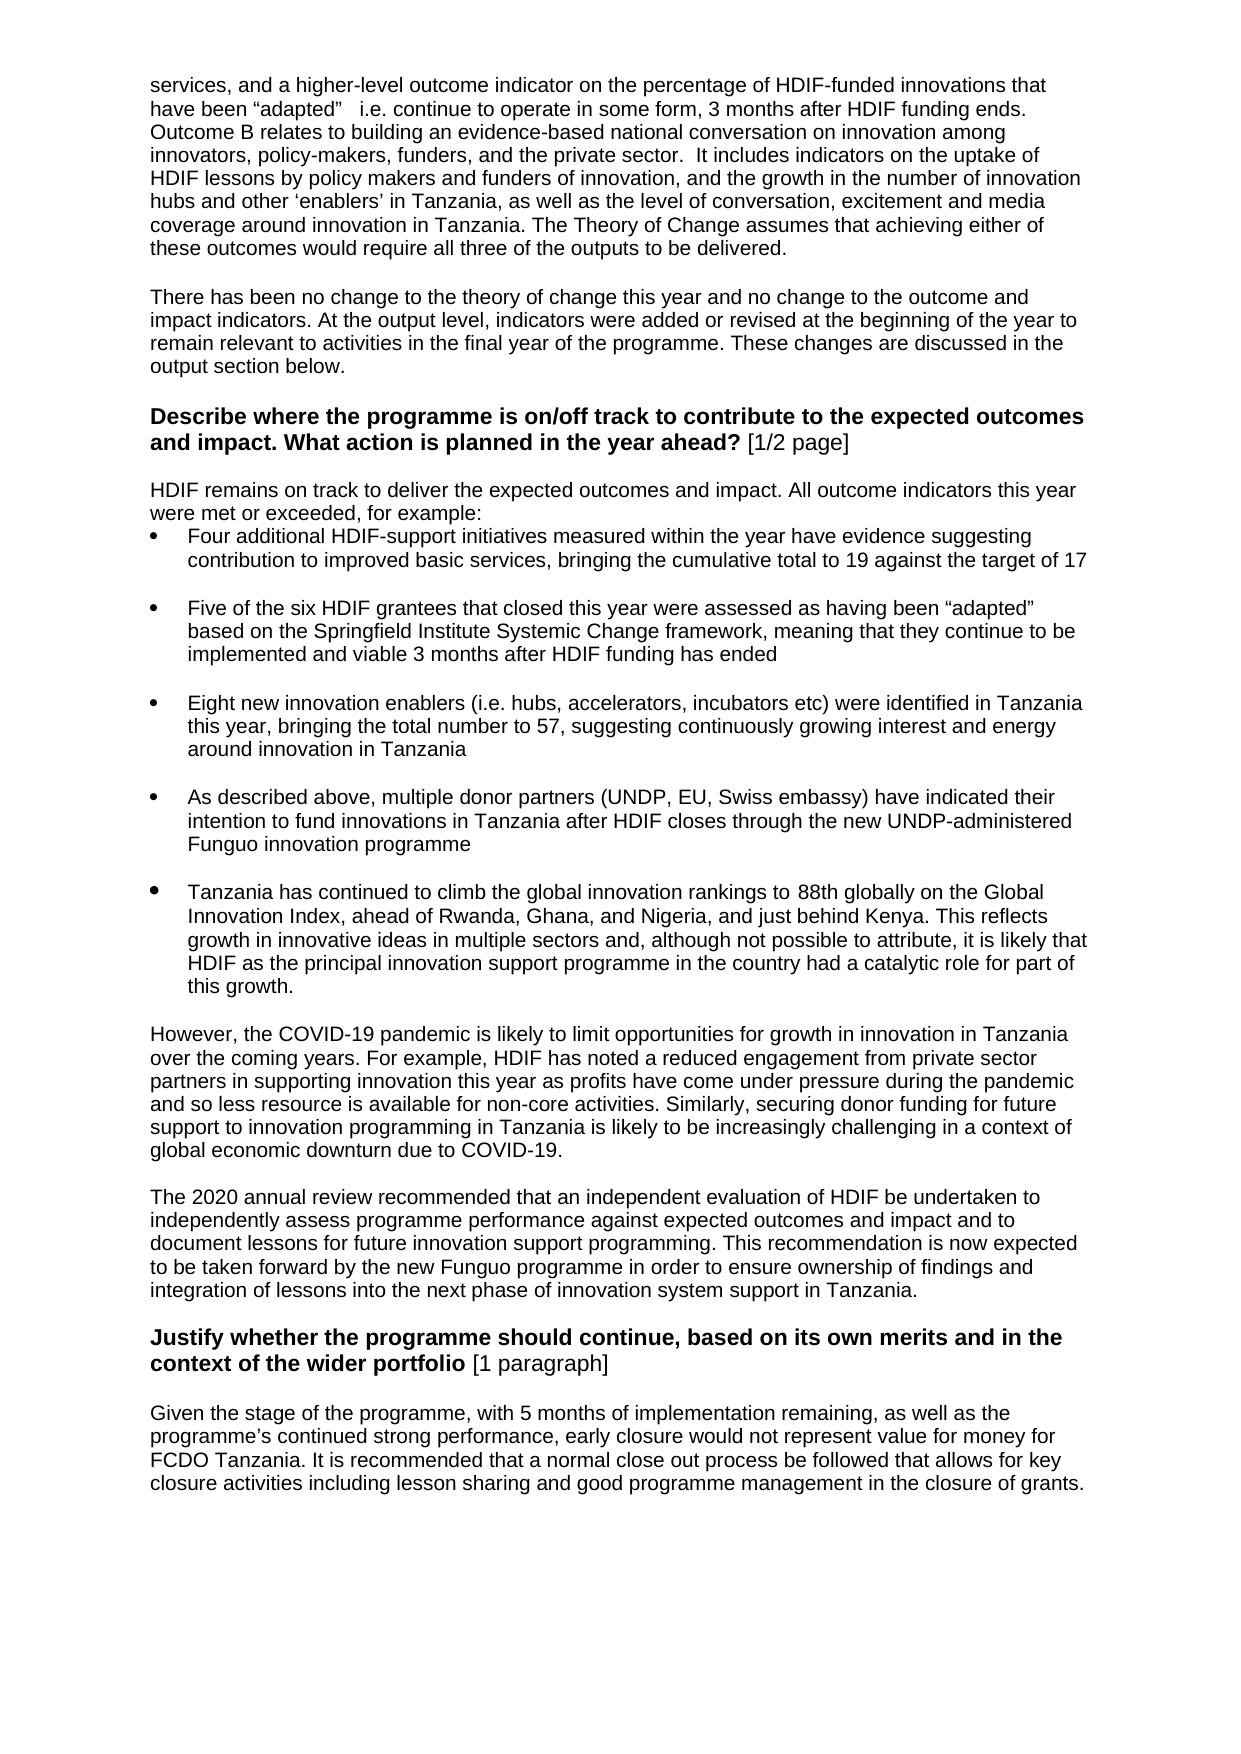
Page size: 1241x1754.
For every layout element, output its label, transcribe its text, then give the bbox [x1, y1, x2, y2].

text There has been no change to the theory of change this year and no change to the outcome and impact indicators. At the output level, indicators were added or revised at the beginning of the year to remain relevant to activities in the final year of the programme. These changes are discussed in the output section below. [150, 285, 1090, 378]
text Describe where the programme is on/off track to contribute to the expected outcomes and impact. What action is planned in the year ahead? [1/2 page] [150, 404, 1090, 455]
text Justify whether the programme should continue, based on its own merits and in the context of the wider portfolio [1 paragraph] [150, 1325, 1090, 1376]
text The 2020 annual review recommended that an independent evaluation of HDIF be undertaken to independently assess programme performance against expected outcomes and impact and to document lessons for future innovation support programming. This recommendation is now expected to be taken forward by the new Funguo programme in order to ensure ownership of findings and integration of lessons into the next phase of innovation system support in Tanzania. [150, 1186, 1090, 1302]
list Tanzania has continued to climb the global innovation rankings to 88th globally on the Global Innovation Index, ahead of Rwanda, Ghana, and Nigeria, and just behind Kenya. This reflects growth in innovative ideas in multiple sectors and, although not possible to attribute, it is likely that HDIF as the principal innovation support programme in the country had a catalytic role for part of this growth. [150, 881, 1090, 998]
list As described above, multiple donor partners (UNDP, EU, Swiss embassy) have indicated their intention to fund innovations in Tanzania after HDIF closes through the new UNDP-administered Funguo innovation programme [150, 786, 1090, 856]
text services, and a higher-level outcome indicator on the percentage of HDIF-funded innovations that have been “adapted” i.e. continue to operate in some form, 3 months after HDIF funding ends. Outcome B relates to building an evidence-based national conversation on innovation among innovators, policy-makers, funders, and the private sector. It includes indicators on the uptake of HDIF lessons by policy makers and funders of innovation, and the growth in the number of innovation hubs and other ‘enablers’ in Tanzania, as well as the level of conversation, excitement and media coverage around innovation in Tanzania. The Theory of Change assumes that achieving either of these outcomes would require all three of the outputs to be delivered. [150, 74, 1090, 260]
list Four additional HDIF-support initiatives measured within the year have evidence suggesting contribution to improved basic services, bringing the cumulative total to 19 against the target of 17 [150, 525, 1090, 571]
text However, the COVID-19 pandemic is likely to limit opportunities for growth in innovation in Tanzania over the coming years. For example, HDIF has noted a reduced engagement from private sector partners in supporting innovation this year as profits have come under pressure during the pandemic and so less resource is available for non-core activities. Similarly, securing donor funding for future support to innovation programming in Tanzania is likely to be increasingly challenging in a context of global economic downturn due to COVID-19. [150, 1023, 1090, 1162]
text HDIF remains on track to deliver the expected outcomes and impact. All outcome indicators this year were met or exceeded, for example: [150, 478, 1090, 525]
list Five of the six HDIF grantees that closed this year were assessed as having been “adapted” based on the Springfield Institute Systemic Change framework, meaning that they continue to be implemented and viable 3 months after HDIF funding has ended [150, 596, 1090, 666]
list Eight new innovation enablers (i.e. hubs, accelerators, incubators etc) were identified in Tanzania this year, bringing the total number to 57, suggesting continuously growing interest and energy around innovation in Tanzania [150, 691, 1090, 761]
text Given the stage of the programme, with 5 months of implementation remaining, as well as the programme’s continued strong performance, early closure would not represent value for money for FCDO Tanzania. It is recommended that a normal close out process be followed that allows for key closure activities including lesson sharing and good programme management in the closure of grants. [150, 1402, 1090, 1495]
